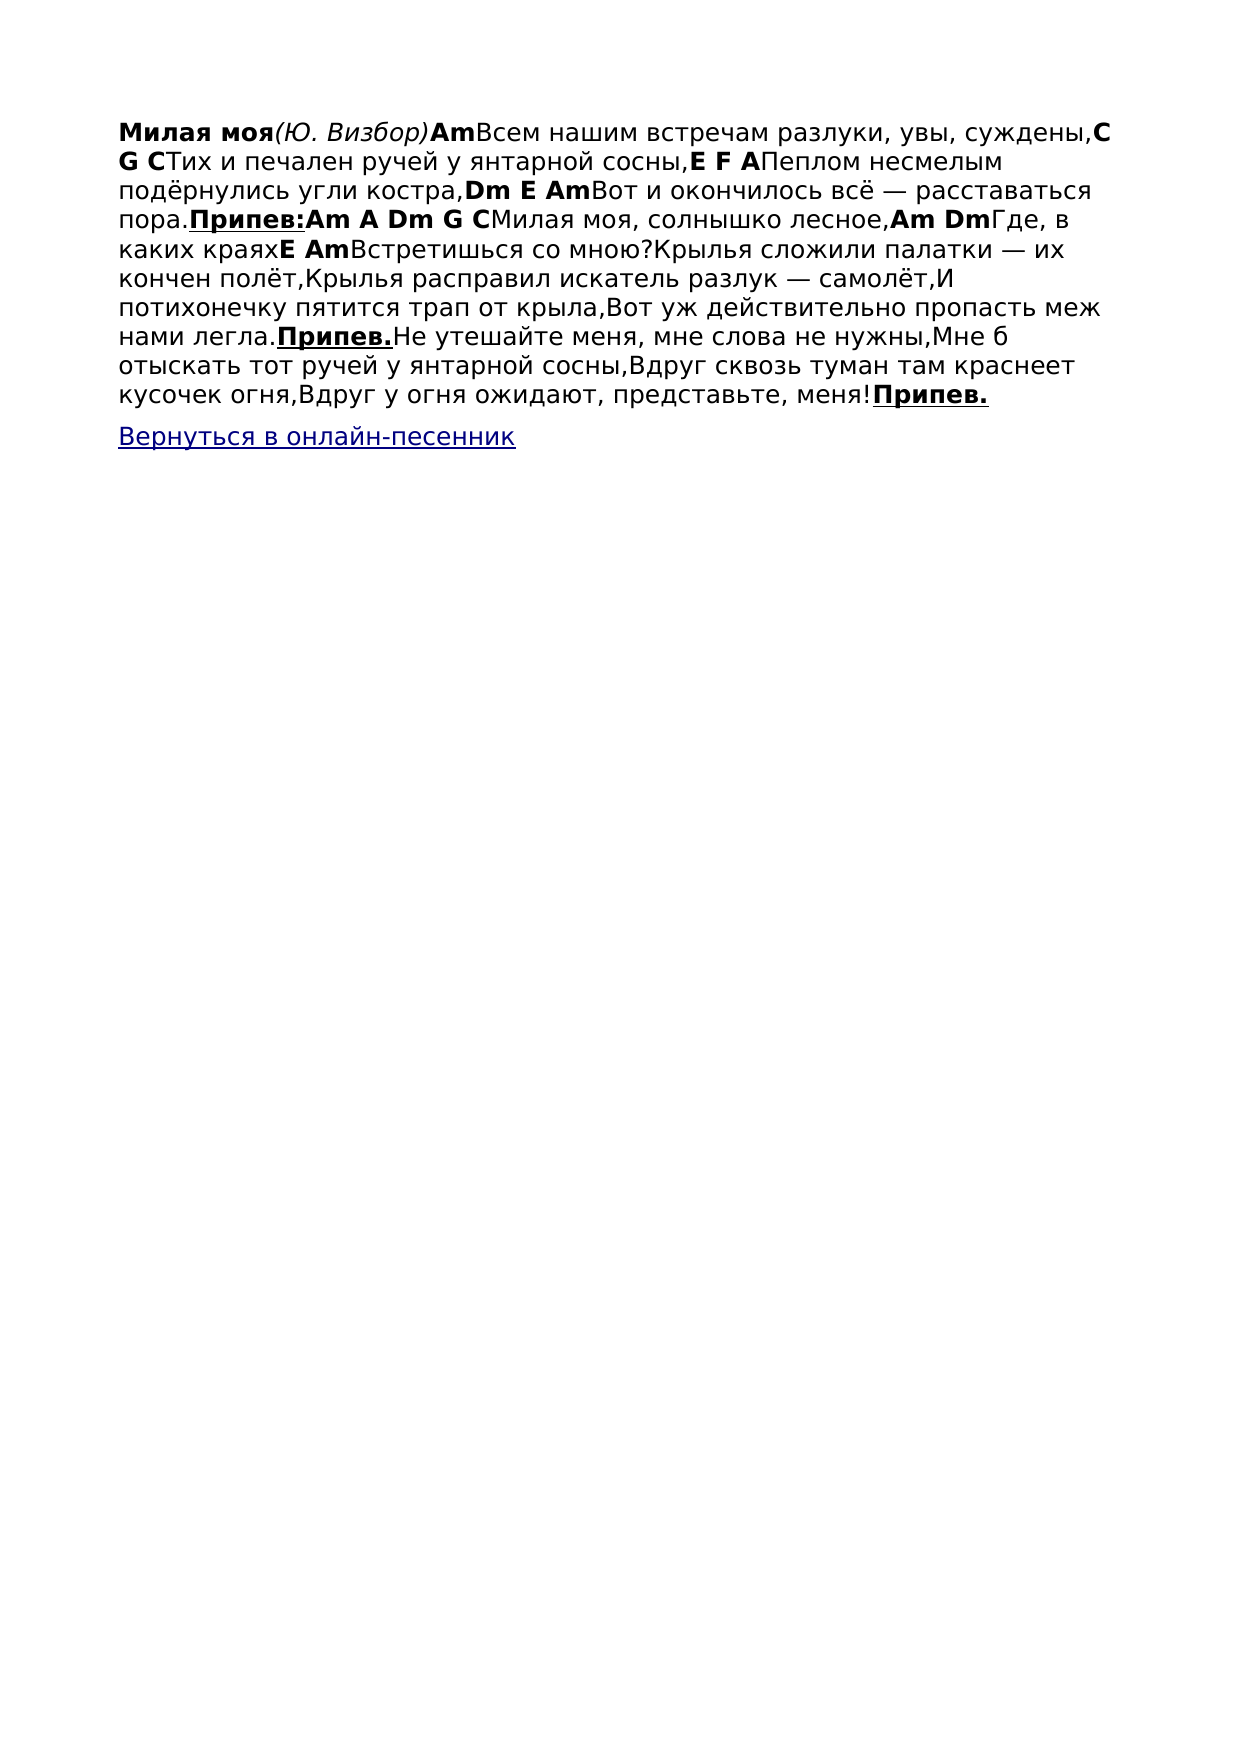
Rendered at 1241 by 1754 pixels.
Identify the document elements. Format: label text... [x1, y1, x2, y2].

text Вернуться в онлайн-песенник [118, 422, 1122, 451]
text Милая моя(Ю. Визбор)AmВсем нашим встречам разлуки, увы, суждены,С G СТих и печален ручей у янтарной сосны,Е F АПеплом несмелым подёрнулись угли костра,Dm Е AmВот и окончилось всё — расставаться пора.Припев:Am А Dm G СМилая моя, солнышко лесное,Am DmГде, в каких краяхЕ AmВстретишься со мною?Крылья сложили палатки — их кончен полёт,Крылья расправил искатель разлук — самолёт,И потихонечку пятится трап от крыла,Вот уж действительно пропасть меж нами легла.Припев.Не утешайте меня, мне слова не нужны,Мне б отыскать тот ручей у янтарной сосны,Вдруг сквозь туман там краснеет кусочек огня,Вдруг у огня ожидают, представьте, меня!Припев. [118, 118, 1122, 410]
